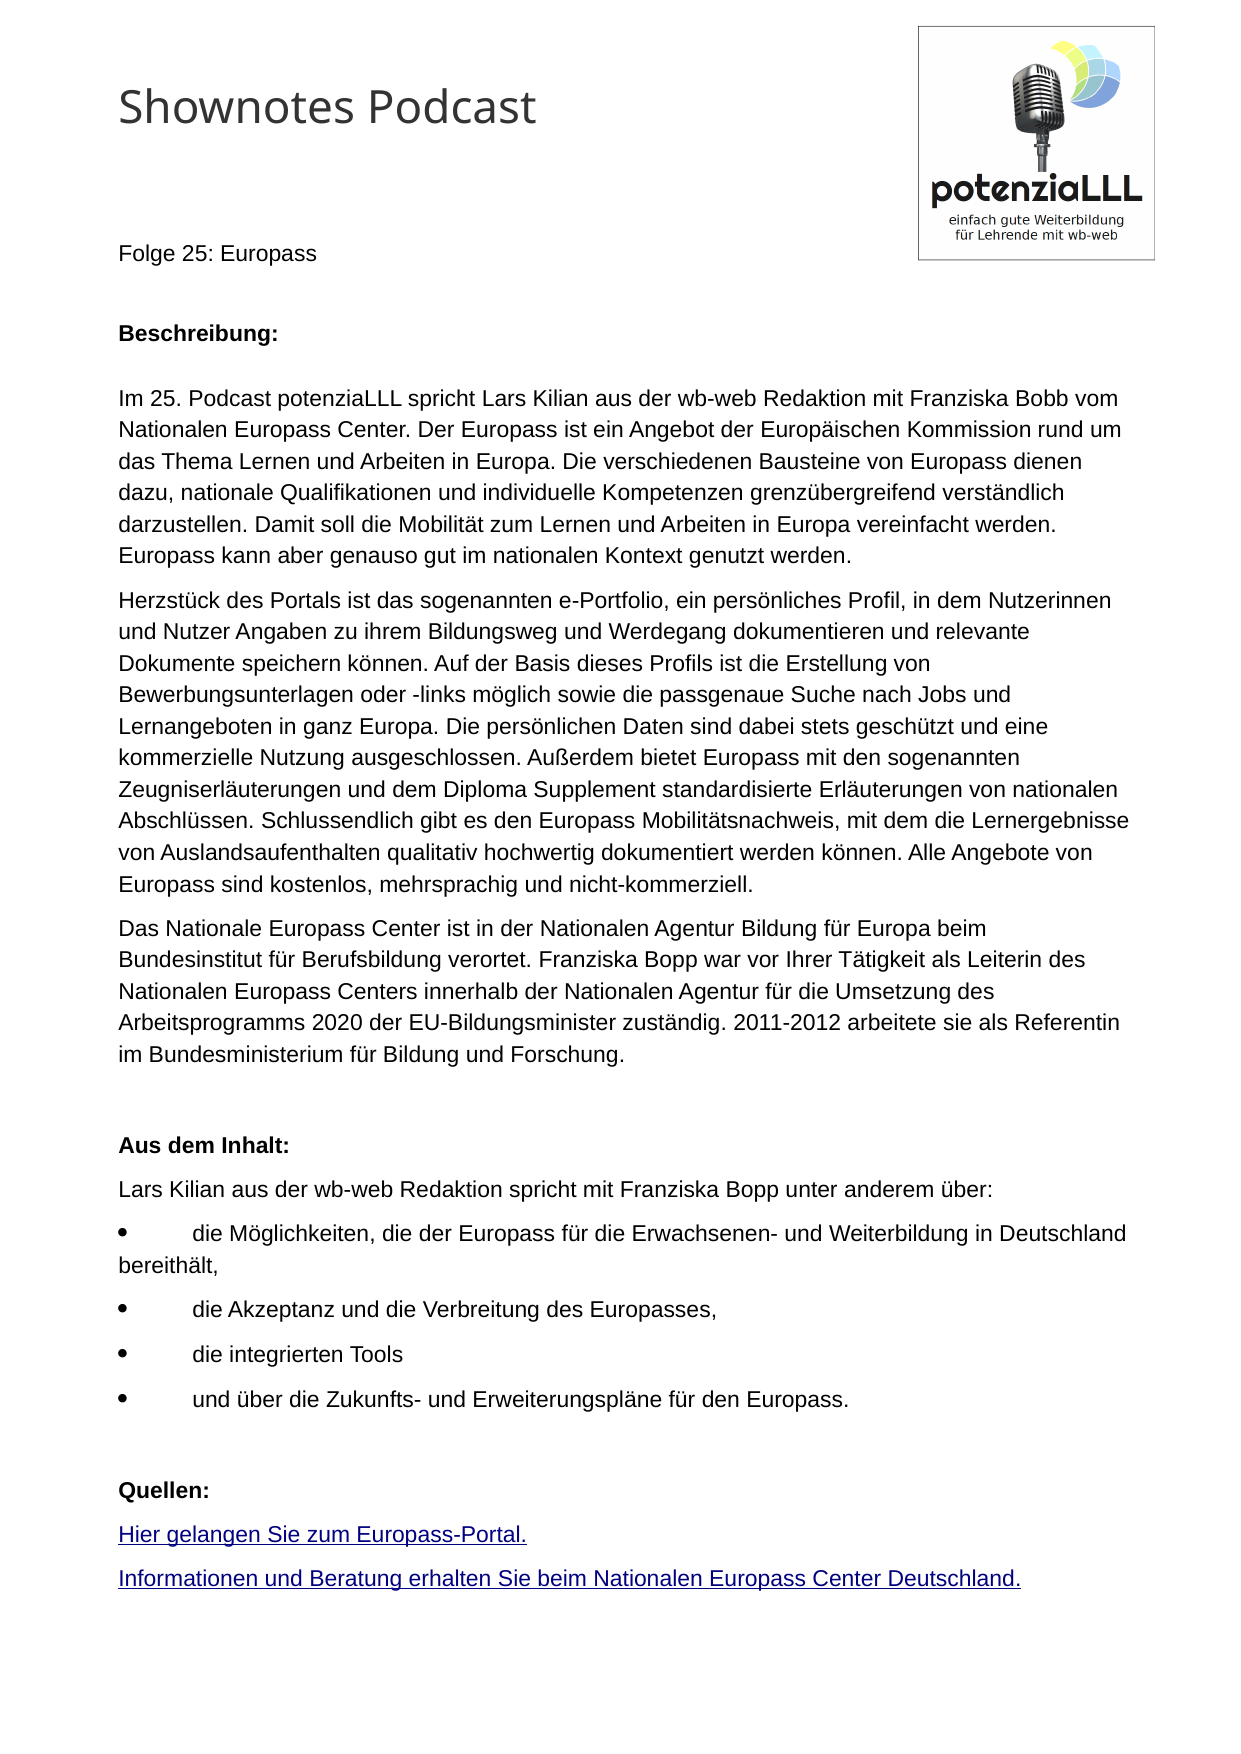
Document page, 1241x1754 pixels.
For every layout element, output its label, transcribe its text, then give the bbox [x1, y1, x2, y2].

list die Akzeptanz und die Verbreitung des Europasses, [118, 1296, 1137, 1323]
text Beschreibung: [118, 319, 1122, 346]
list die integrierten Tools [118, 1341, 1137, 1368]
text Aus dem Inhalt: [118, 1132, 1137, 1158]
text Informationen und Beratung erhalten Sie beim Nationalen Europass Center Deutschland. [118, 1565, 1137, 1592]
text Das Nationale Europass Center ist in der Nationalen Agentur Bildung für Europa beim Bundesinstitut für Berufsbildung verortet. Franziska Bopp war vor Ihrer Tätigkeit als Leiterin des Nationalen Europass Centers innerhalb der Nationalen Agentur für die Umsetzung des Arbeitsprogramms 2020 der EU-Bildungsminister zuständig. 2011-2012 arbeitete sie als Referentin im Bundesministerium für Bildung und Forschung. [118, 915, 1137, 1067]
text Folge 25: Europass [118, 240, 1122, 267]
list die Möglichkeiten, die der Europass für die Erwachsenen- und Weiterbildung in Deutschland bereithält, [118, 1220, 1137, 1278]
text Quellen: [118, 1477, 1137, 1504]
text Hier gelangen Sie zum Europass-Portal. [118, 1521, 1137, 1548]
text Lars Kilian aus der wb-web Redaktion spricht mit Franziska Bopp unter anderem über: [118, 1176, 1137, 1202]
text Herzstück des Portals ist das sogenannten e-Portfolio, ein persönliches Profil, in dem Nutzerinnen und Nutzer Angaben zu ihrem Bildungsweg und Werdegang dokumentieren und relevante Dokumente speichern können. Auf der Basis dieses Profils ist die Erstellung von Bewerbungsunterlagen oder -links möglich sowie die passgenaue Suche nach Jobs und Lernangeboten in ganz Europa. Die persönlichen Daten sind dabei stets geschützt und eine kommerzielle Nutzung ausgeschlossen. Außerdem bietet Europass mit den sogenannten Zeugniserläuterungen und dem Diploma Supplement standardisierte Erläuterungen von nationalen Abschlüssen. Schlussendlich gibt es den Europass Mobilitätsnachweis, mit dem die Lernergebnisse von Auslandsaufenthalten qualitativ hochwertig dokumentiert werden können. Alle Angebote von Europass sind kostenlos, mehrsprachig und nicht-kommerziell. [118, 587, 1137, 897]
text Im 25. Podcast potenziaLLL spricht Lars Kilian aus der wb-web Redaktion mit Franziska Bobb vom Nationalen Europass Center. Der Europass ist ein Angebot der Europäischen Kommission rund um das Thema Lernen und Arbeiten in Europa. Die verschiedenen Bausteine von Europass dienen dazu, nationale Qualifikationen und individuelle Kompetenzen grenzübergreifend verständlich darzustellen. Damit soll die Mobilität zum Lernen und Arbeiten in Europa vereinfacht werden. Europass kann aber genauso gut im nationalen Kontext genutzt werden. [118, 385, 1137, 569]
list und über die Zukunfts- und Erweiterungspläne für den Europass. [118, 1386, 1137, 1412]
